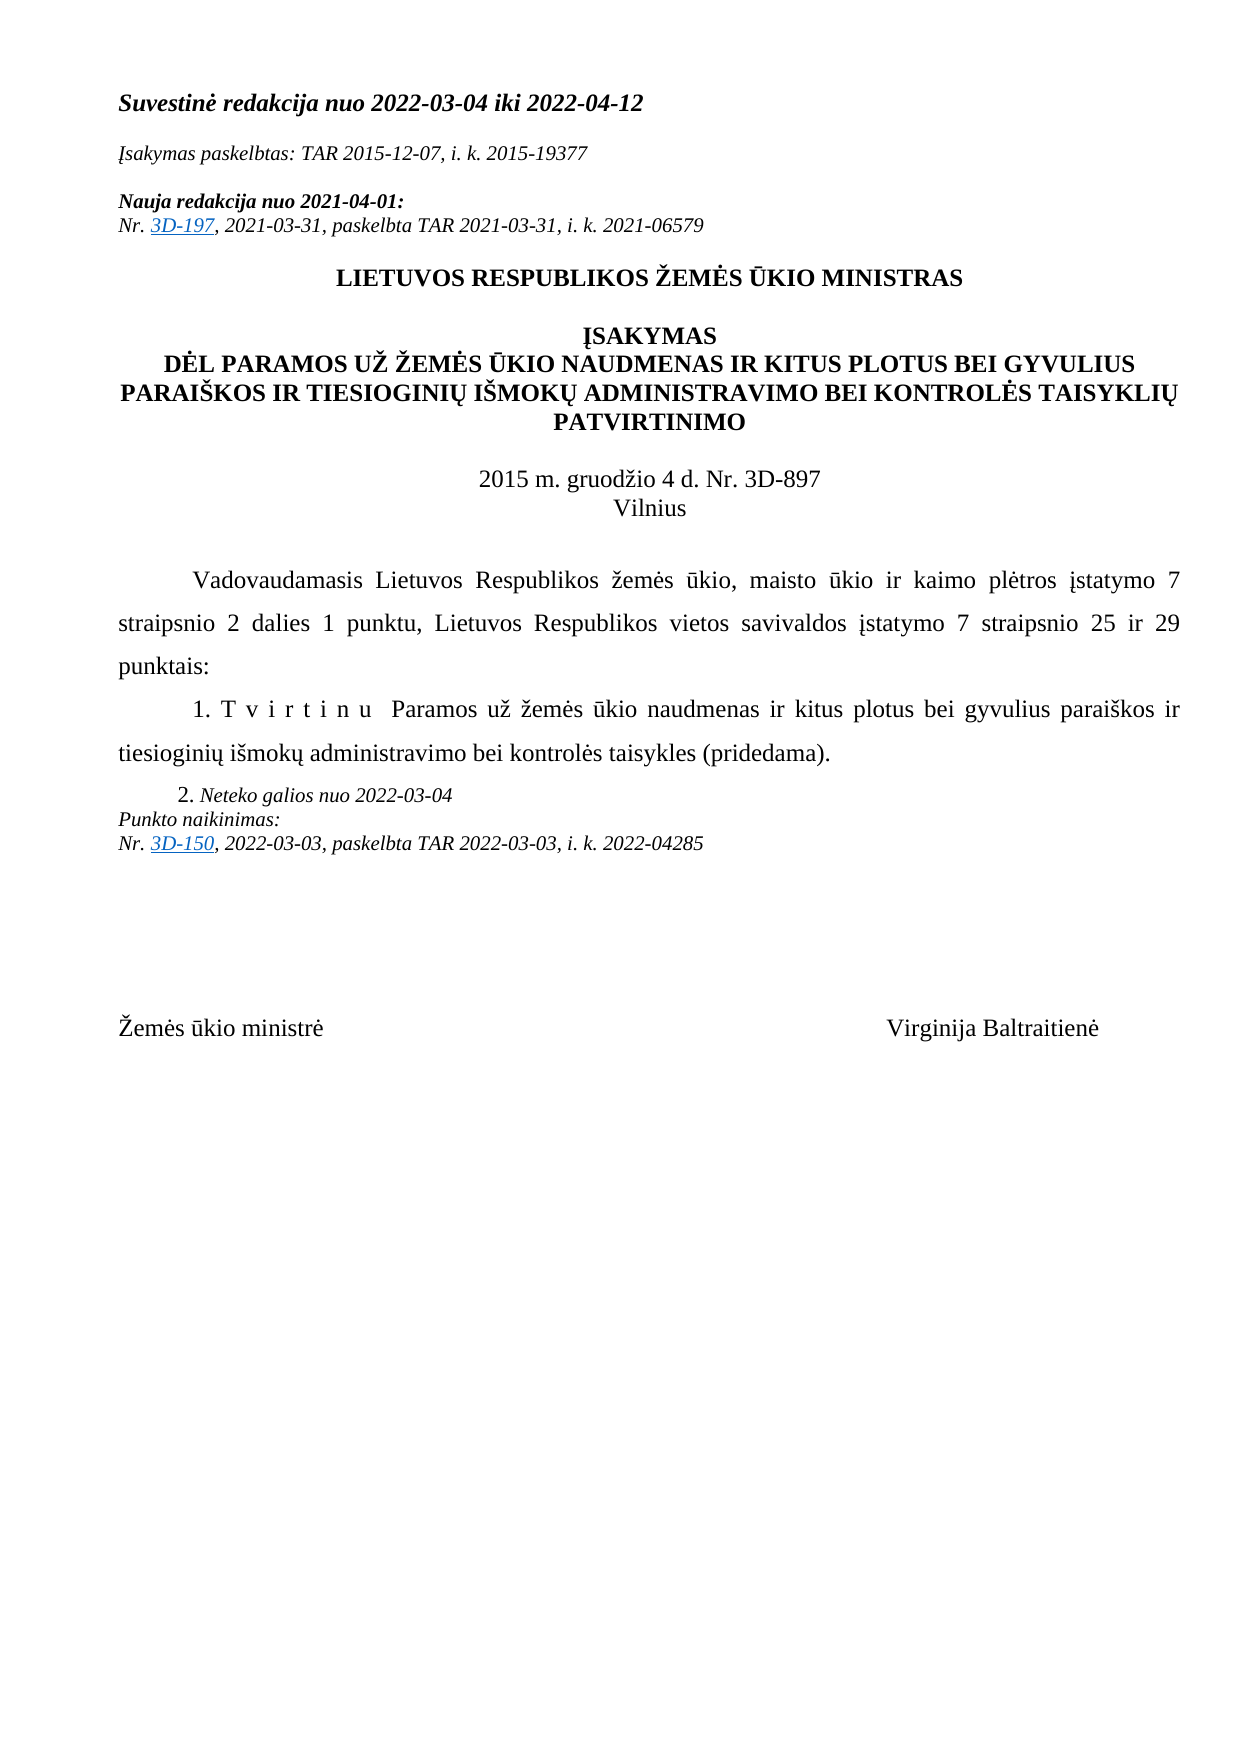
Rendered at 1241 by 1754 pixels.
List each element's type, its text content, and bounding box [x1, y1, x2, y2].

text Vilnius [118, 493, 1181, 522]
text Nauja redakcija nuo 2021-04-01: [118, 189, 1181, 213]
text Įsakymas paskelbtas: TAR 2015-12-07, i. k. 2015-19377 [118, 141, 1181, 165]
text Nr. 3D-150, 2022-03-03, paskelbta TAR 2022-03-03, i. k. 2022-04285 [118, 831, 1181, 855]
text 1. T v i r t i n u Paramos už žemės ūkio naudmenas ir kitus plotus bei gyvulius paraiškos ir tiesioginių išmokų administravimo bei kontrolės taisykles (pridedama). [118, 694, 1181, 766]
text DĖL PARAMOS UŽ ŽEMĖS ŪKIO NAUDMENAS IR KITUS PLOTUS BEI GYVULIUS PARAIŠKOS IR TIESIOGINIŲ IŠMOKŲ ADMINISTRAVIMO BEI KONTROLĖS TAISYKLIŲ PATVIRTINIMO [118, 349, 1181, 436]
text 2015 m. gruodžio 4 d. Nr. 3D-897 [118, 464, 1181, 493]
text Punkto naikinimas: [118, 807, 1181, 831]
text Suvestinė redakcija nuo 2022-03-04 iki 2022-04-12 [118, 88, 1181, 117]
text LIETUVOS RESPUBLIKOS ŽEMĖS ŪKIO MINISTRAS [118, 263, 1181, 292]
text Nr. 3D-197, 2021-03-31, paskelbta TAR 2021-03-31, i. k. 2021-06579 [118, 213, 1181, 237]
text Vadovaudamasis Lietuvos Respublikos žemės ūkio, maisto ūkio ir kaimo plėtros įstatymo 7 straipsnio 2 dalies 1 punktu, Lietuvos Respublikos vietos savivaldos įstatymo 7 straipsnio 25 ir 29 punktais: [118, 565, 1181, 680]
text Žemės ūkio ministrė Virginija Baltraitienė [118, 1013, 1181, 1042]
text ĮSAKYMAS [118, 321, 1181, 349]
text 2. Neteko galios nuo 2022-03-04 [118, 781, 1181, 807]
